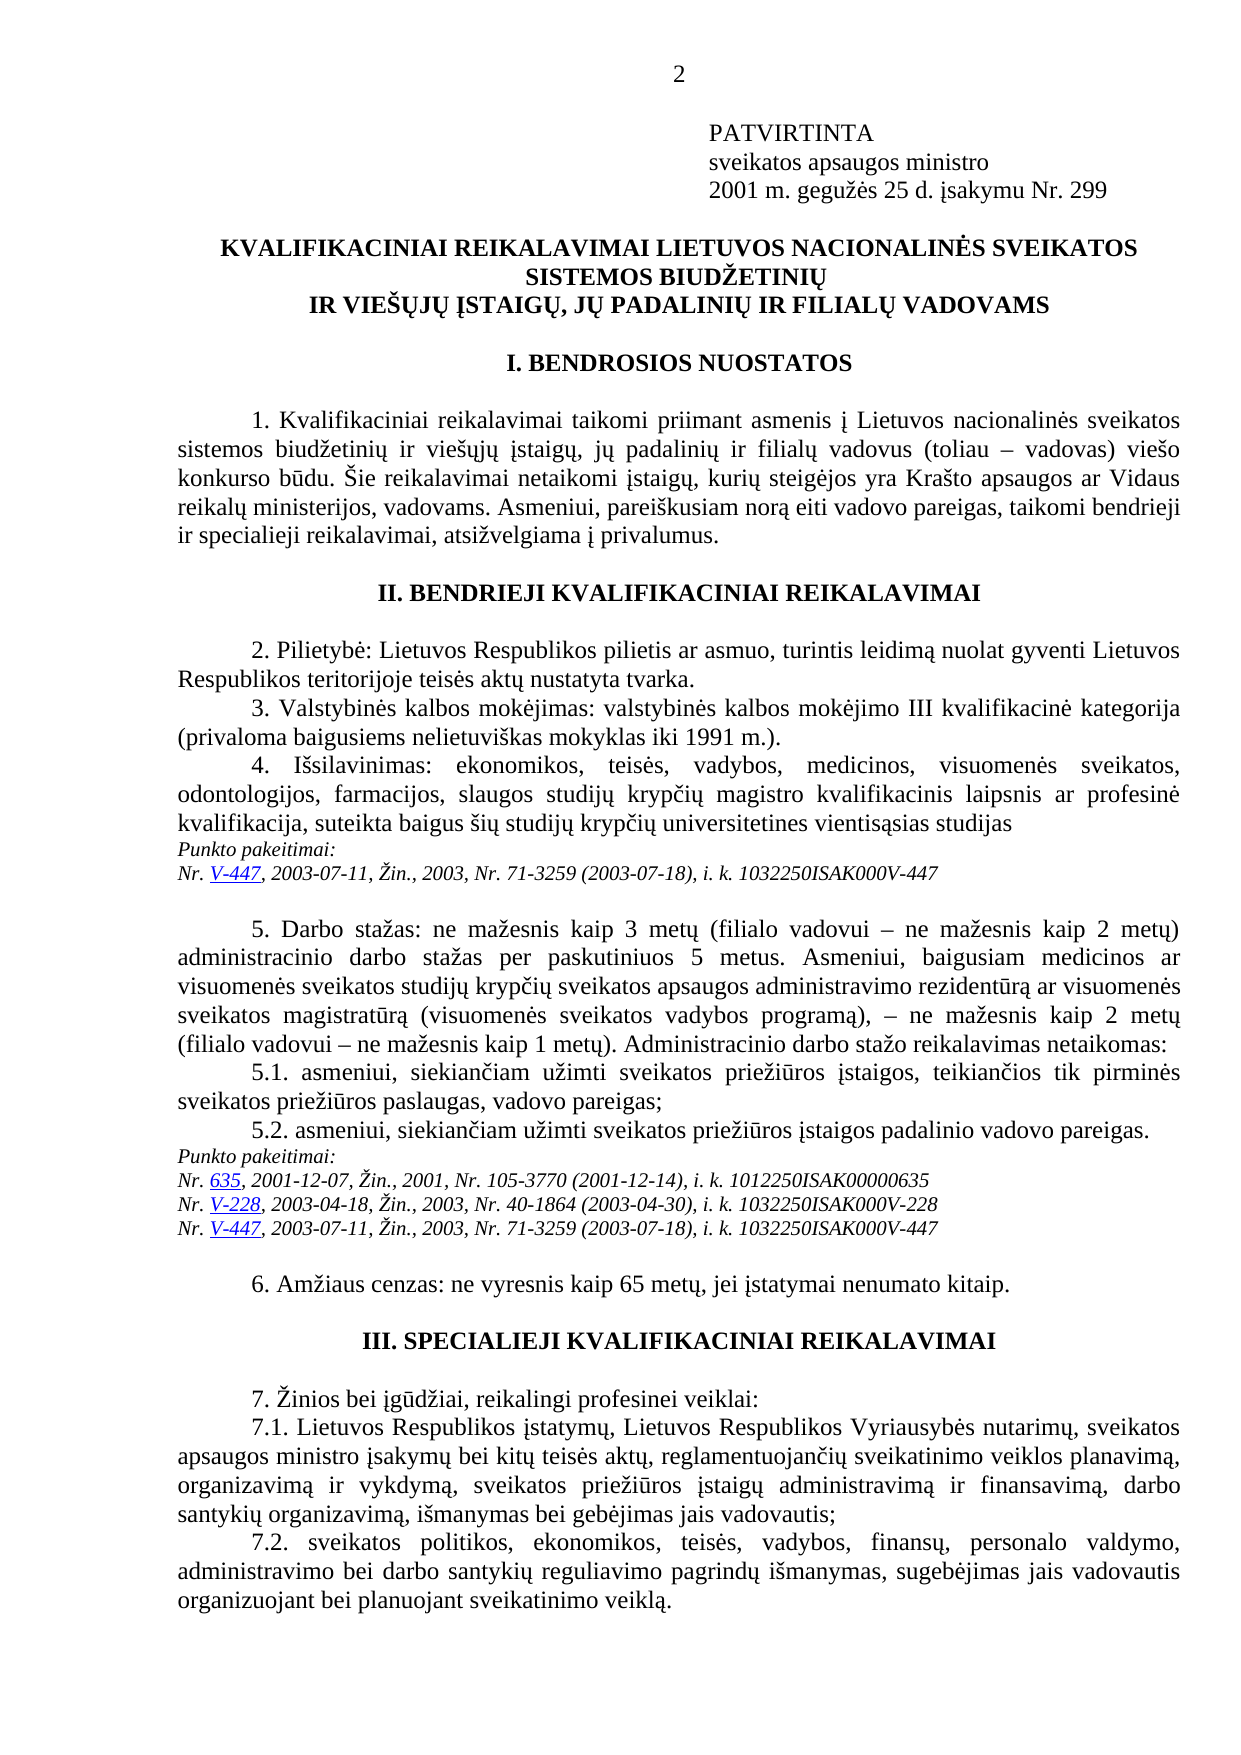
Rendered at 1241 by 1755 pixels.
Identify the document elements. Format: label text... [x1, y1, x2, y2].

text 2. Pilietybė: Lietuvos Respublikos pilietis ar asmuo, turintis leidimą nuolat gyventi Lietuvos Respublikos teritorijoje teisės aktų nustatyta tvarka. [177, 636, 1181, 693]
text 5.2. asmeniui, siekiančiam užimti sveikatos priežiūros įstaigos padalinio vadovo pareigas. [177, 1115, 1181, 1144]
text 7. Žinios bei įgūdžiai, reikalingi profesinei veiklai: [177, 1384, 1181, 1412]
text 4. Išsilavinimas: ekonomikos, teisės, vadybos, medicinos, visuomenės sveikatos, odontologijos, farmacijos, slaugos studijų krypčių magistro kvalifikacinis laipsnis ar profesinė kvalifikacija, suteikta baigus šių studijų krypčių universitetines vientisąsias studijas [177, 751, 1181, 837]
text 2001 m. gegužės 25 d. įsakymu Nr. 299 [177, 176, 1181, 204]
text 5.1. asmeniui, siekiančiam užimti sveikatos priežiūros įstaigos, teikiančios tik pirminės sveikatos priežiūros paslaugas, vadovo pareigas; [177, 1057, 1181, 1115]
text Nr. V-447, 2003-07-11, Žin., 2003, Nr. 71-3259 (2003-07-18), i. k. 1032250ISAK000V-447 [177, 861, 1181, 885]
text Punkto pakeitimai: [177, 1144, 1181, 1168]
text I. BENDROSIOS NUOSTATOS [177, 348, 1181, 377]
text III. Specialieji kvalifikaciniai reikalavimai [177, 1326, 1181, 1355]
text 5. Darbo stažas: ne mažesnis kaip 3 metų (filialo vadovui – ne mažesnis kaip 2 metų) administracinio darbo stažas per paskutiniuos 5 metus. Asmeniui, baigusiam medicinos ar visuomenės sveikatos studijų krypčių sveikatos apsaugos administravimo rezidentūrą ar visuomenės sveikatos magistratūrą (visuomenės sveikatos vadybos programą), – ne mažesnis kaip 2 metų (filialo vadovui – ne mažesnis kaip 1 metų). Administracinio darbo stažo reikalavimas netaikomas: [177, 914, 1181, 1057]
text Nr. V-228, 2003-04-18, Žin., 2003, Nr. 40-1864 (2003-04-30), i. k. 1032250ISAK000V-228 [177, 1192, 1181, 1216]
text IR VIEŠŲJŲ ĮSTAIGŲ, JŲ PADALINIŲ IR FILIALŲ VADOVAMS [177, 291, 1181, 319]
text II. Bendrieji kvalifikaciniai reikalavimai [177, 578, 1181, 607]
text 7.1. Lietuvos Respublikos įstatymų, Lietuvos Respublikos Vyriausybės nutarimų, sveikatos apsaugos ministro įsakymų bei kitų teisės aktų, reglamentuojančių sveikatinimo veiklos planavimą, organizavimą ir vykdymą, sveikatos priežiūros įstaigų administravimą ir finansavimą, darbo santykių organizavimą, išmanymas bei gebėjimas jais vadovautis; [177, 1412, 1181, 1527]
text KVALIFIKACINIAI REIKALAVIMAI LIETUVOS NACIONALINĖS SVEIKATOS SISTEMOS BIUDŽETINIŲ [177, 233, 1181, 291]
text sveikatos apsaugos ministro [177, 147, 1181, 176]
text Nr. 635, 2001-12-07, Žin., 2001, Nr. 105-3770 (2001-12-14), i. k. 1012250ISAK00000635 [177, 1168, 1181, 1192]
text 6. Amžiaus cenzas: ne vyresnis kaip 65 metų, jei įstatymai nenumato kitaip. [177, 1269, 1181, 1297]
text 3. Valstybinės kalbos mokėjimas: valstybinės kalbos mokėjimo III kvalifikacinė kategorija (privaloma baigusiems nelietuviškas mokyklas iki 1991 m.). [177, 693, 1181, 751]
text Nr. V-447, 2003-07-11, Žin., 2003, Nr. 71-3259 (2003-07-18), i. k. 1032250ISAK000V-447 [177, 1216, 1181, 1240]
text Punkto pakeitimai: [177, 837, 1181, 861]
text 1. Kvalifikaciniai reikalavimai taikomi priimant asmenis į Lietuvos nacionalinės sveikatos sistemos biudžetinių ir viešųjų įstaigų, jų padalinių ir filialų vadovus (toliau – vadovas) viešo konkurso būdu. Šie reikalavimai netaikomi įstaigų, kurių steigėjos yra Krašto apsaugos ar Vidaus reikalų ministerijos, vadovams. Asmeniui, pareiškusiam norą eiti vadovo pareigas, taikomi bendrieji ir specialieji reikalavimai, atsižvelgiama į privalumus. [177, 406, 1181, 549]
text 7.2. sveikatos politikos, ekonomikos, teisės, vadybos, finansų, personalo valdymo, administravimo bei darbo santykių reguliavimo pagrindų išmanymas, sugebėjimas jais vadovautis organizuojant bei planuojant sveikatinimo veiklą. [177, 1527, 1181, 1614]
text PATVIRTINTA [709, 118, 1181, 147]
